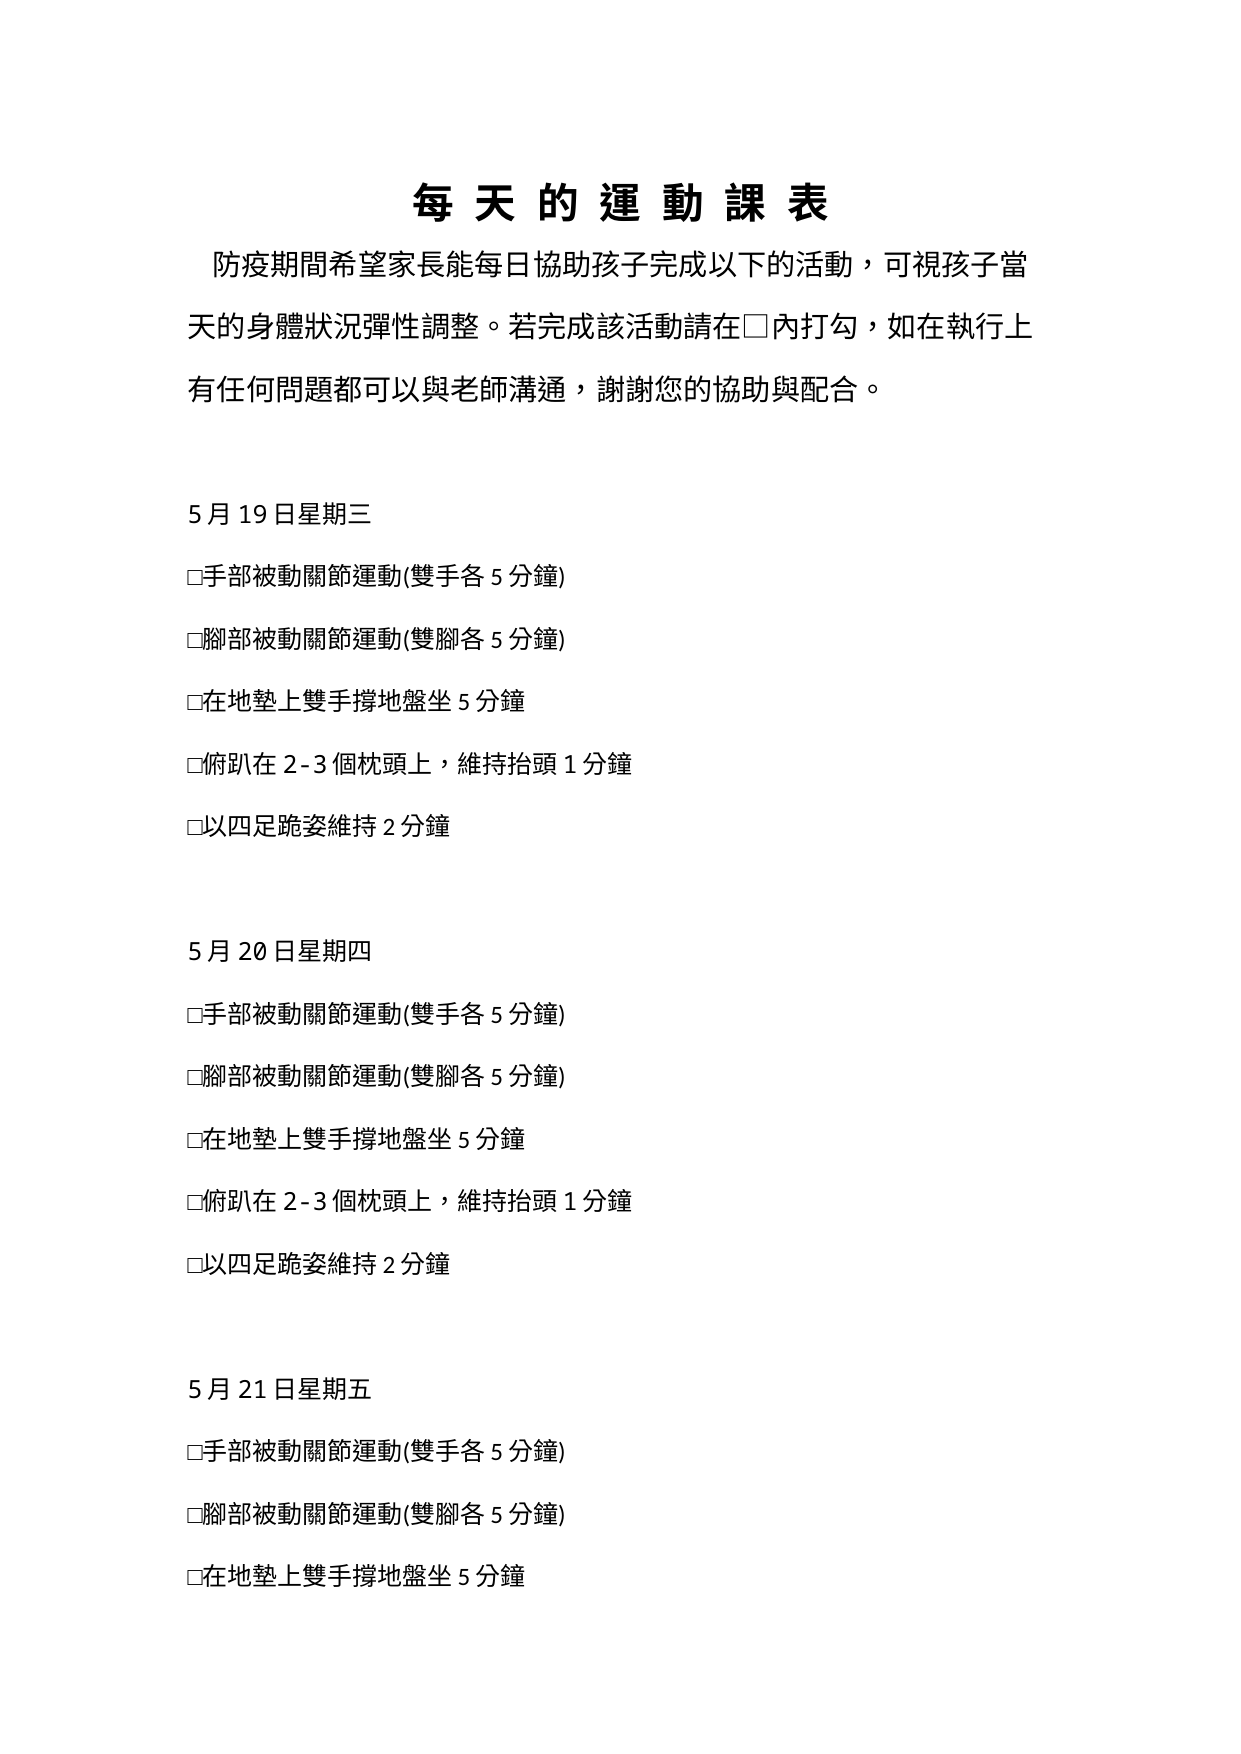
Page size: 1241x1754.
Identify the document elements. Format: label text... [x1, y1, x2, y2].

text □腳部被動關節運動(雙腳各5分鐘) [187, 596, 1053, 658]
text □手部被動關節運動(雙手各5分鐘) [187, 1408, 1053, 1471]
text □腳部被動關節運動(雙腳各5分鐘) [187, 1471, 1053, 1533]
text 每 天 的 運 動 課 表 [187, 158, 1053, 221]
text □手部被動關節運動(雙手各5分鐘) [187, 533, 1053, 596]
text □手部被動關節運動(雙手各5分鐘) [187, 971, 1053, 1033]
text □腳部被動關節運動(雙腳各5分鐘) [187, 1033, 1053, 1096]
text □在地墊上雙手撐地盤坐5分鐘 □俯趴在2-3個枕頭上，維持抬頭1分鐘 [187, 658, 1053, 783]
text 5月20日星期四 [187, 908, 1053, 971]
text □以四足跪姿維持2分鐘 [187, 1221, 1053, 1283]
text □在地墊上雙手撐地盤坐5分鐘 □俯趴在2-3個枕頭上，維持抬頭1分鐘 [187, 1096, 1053, 1221]
text 5月19日星期三 [187, 471, 1053, 533]
text 5月21日星期五 [187, 1346, 1053, 1408]
text □以四足跪姿維持2分鐘 [187, 783, 1053, 846]
text □在地墊上雙手撐地盤坐5分鐘 [187, 1533, 1053, 1596]
text 防疫期間希望家長能每日協助孩子完成以下的活動，可視孩子當天的身體狀況彈性調整。若完成該活動請在□內打勾，如在執行上有任何問題都可以與老師溝通，謝謝您的協助與配合。 [187, 221, 1053, 408]
